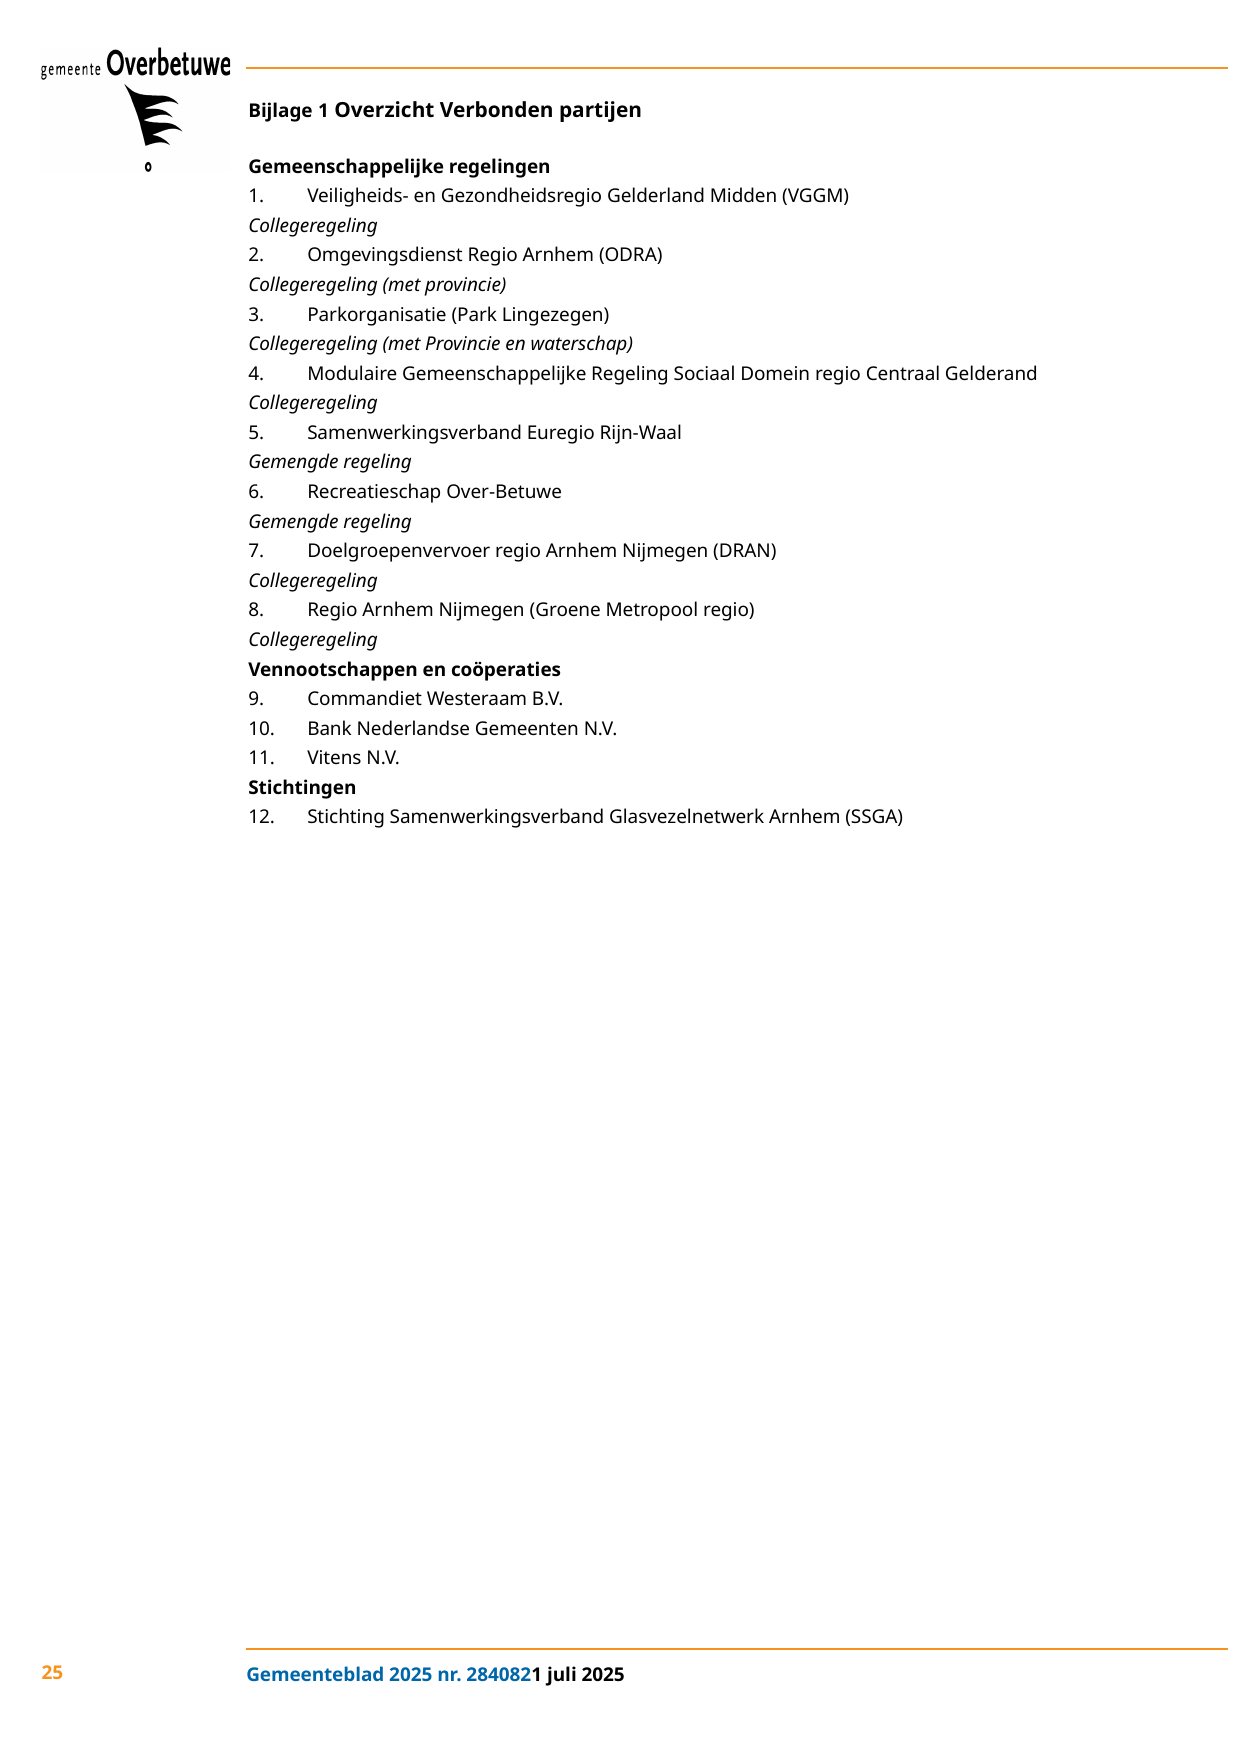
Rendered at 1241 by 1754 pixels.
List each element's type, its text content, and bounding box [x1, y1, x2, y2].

text Collegeregeling [248, 212, 1152, 238]
text Collegeregeling (met provincie) [248, 271, 1152, 297]
list Veiligheids- en Gezondheidsregio Gelderland Midden (VGGM) [248, 182, 1152, 208]
text Gemengde regeling [248, 449, 1152, 474]
list Commandiet Westeraam B.V. [248, 685, 1152, 711]
list Recreatieschap Over-Betuwe [248, 478, 1152, 504]
list Bank Nederlandse Gemeenten N.V. [248, 715, 1152, 741]
list Samenwerkingsverband Euregio Rijn-Waal [248, 419, 1152, 445]
list Omgevingsdienst Regio Arnhem (ODRA) [248, 242, 1152, 267]
text Gemengde regeling [248, 508, 1152, 534]
list Parkorganisatie (Park Lingezegen) [248, 301, 1152, 327]
list Doelgroepenvervoer regio Arnhem Nijmegen (DRAN) [248, 537, 1152, 563]
text Collegeregeling [248, 389, 1152, 415]
list Vitens N.V. [248, 744, 1152, 770]
text Collegeregeling [248, 626, 1152, 652]
text Collegeregeling [248, 567, 1152, 593]
picture [41, 47, 231, 172]
list Modulaire Gemeenschappelijke Regeling Sociaal Domein regio Centraal Gelderand [248, 360, 1152, 386]
list Stichting Samenwerkingsverband Glasvezelnetwerk Arnhem (SSGA) [248, 804, 1152, 829]
list Regio Arnhem Nijmegen (Groene Metropool regio) [248, 597, 1152, 622]
text Collegeregeling (met Provincie en waterschap) [248, 330, 1152, 356]
text Vennootschappen en coöperaties [248, 656, 1152, 682]
text Gemeenschappelijke regelingen [248, 153, 1152, 179]
text Bijlage 1 Overzicht Verbonden partijen [248, 95, 1152, 123]
text Stichtingen [248, 774, 1152, 800]
